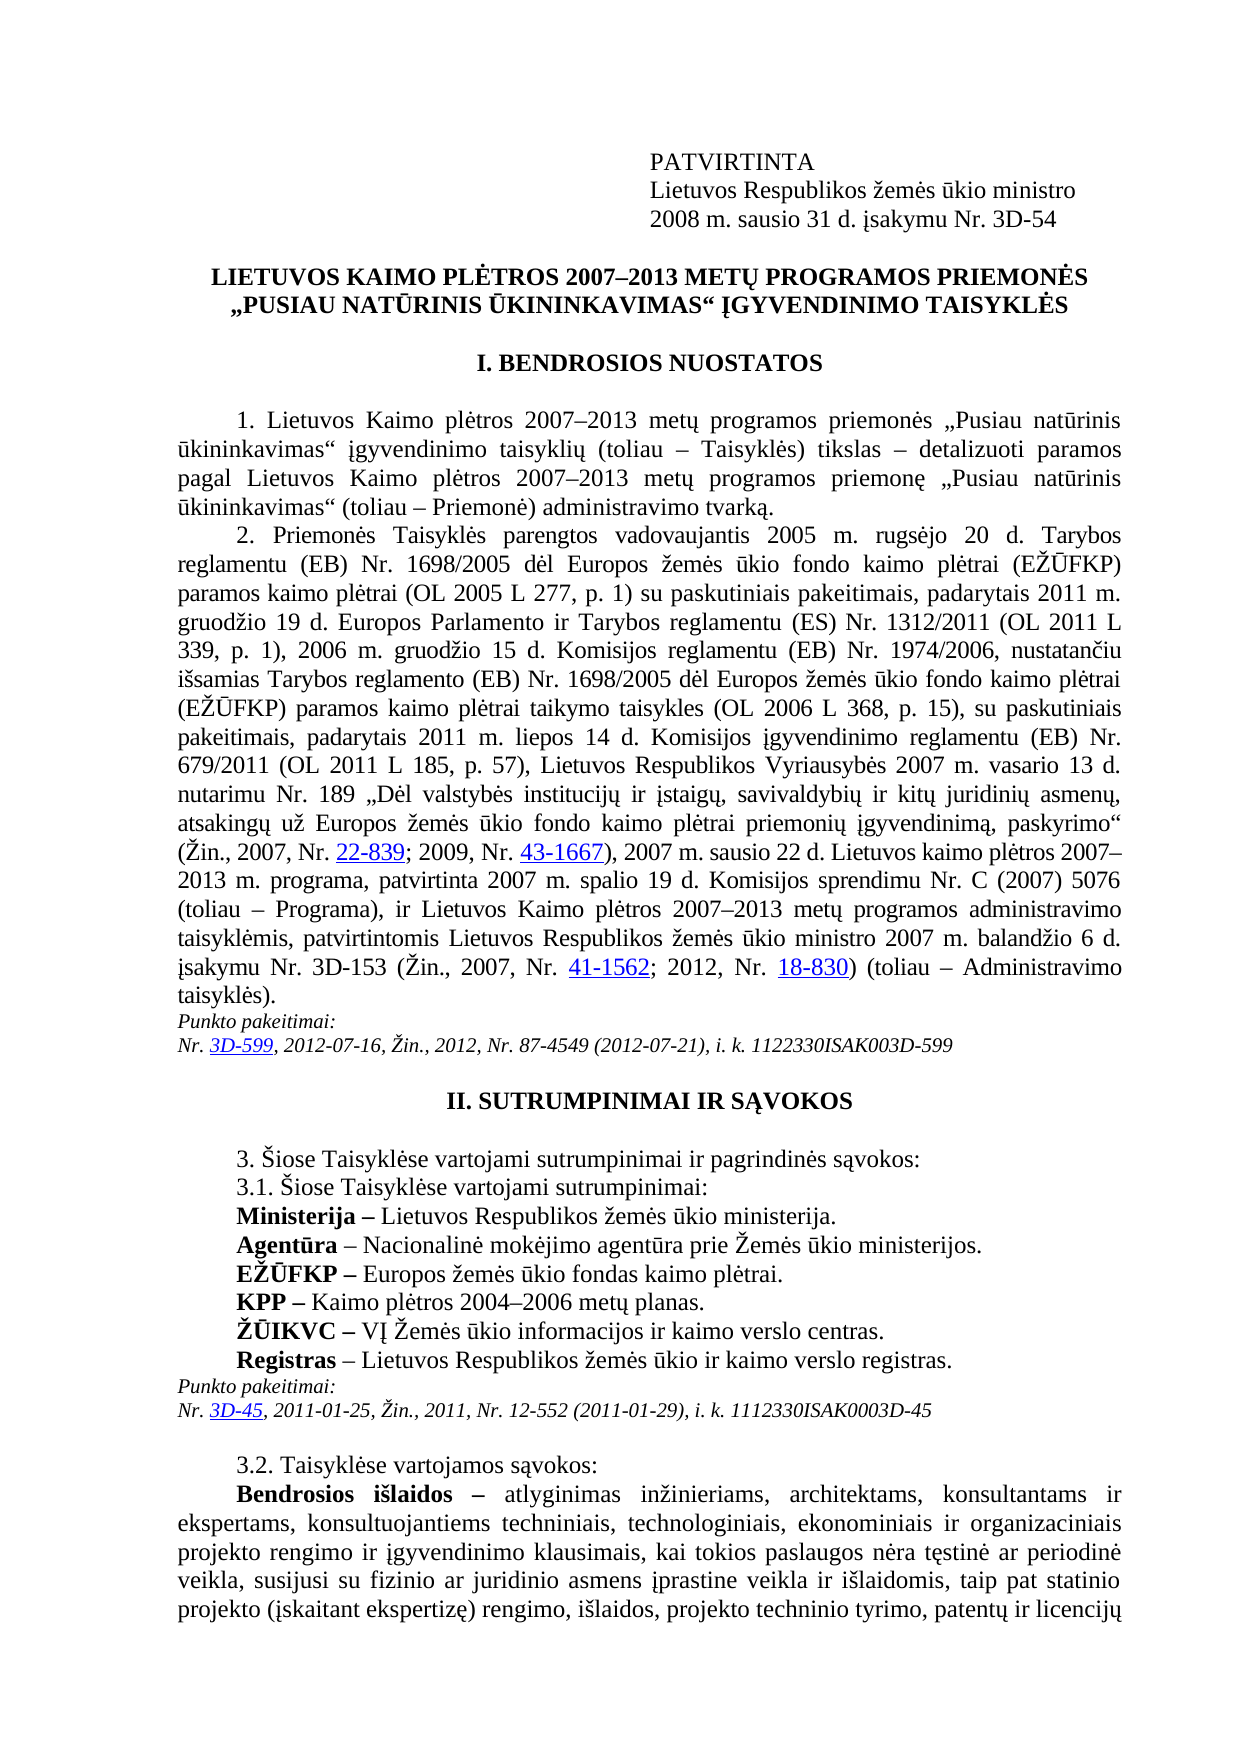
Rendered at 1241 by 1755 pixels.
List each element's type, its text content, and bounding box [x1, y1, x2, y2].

text PATVIRTINTA [649, 147, 1122, 176]
text I. BENDROSIOS NUOSTATOS [177, 348, 1122, 377]
text Nr. 3D-45, 2011-01-25, Žin., 2011, Nr. 12-552 (2011-01-29), i. k. 1112330ISAK0003D-45 [177, 1398, 1122, 1422]
text Punkto pakeitimai: [177, 1009, 1122, 1033]
text Punkto pakeitimai: [177, 1374, 1122, 1398]
text Bendrosios išlaidos – atlyginimas inžinieriams, architektams, konsultantams ir ekspertams, konsultuojantiems techniniais, technologiniais, ekonominiais ir organizaciniais projekto rengimo ir įgyvendinimo klausimais, kai tokios paslaugos nėra tęstinė ar periodinė veikla, susijusi su fizinio ar juridinio asmens įprastine veikla ir išlaidomis, taip pat statinio projekto (įskaitant ekspertizę) rengimo, išlaidos, projekto techninio tyrimo, patentų ir licencijų [177, 1479, 1122, 1623]
text 3.1. Šiose Taisyklėse vartojami sutrumpinimai: [177, 1172, 1122, 1201]
text ŽŪIKVC – VĮ Žemės ūkio informacijos ir kaimo verslo centras. [177, 1316, 1122, 1345]
text EŽŪFKP – Europos žemės ūkio fondas kaimo plėtrai. [177, 1259, 1122, 1287]
text Nr. 3D-599, 2012-07-16, Žin., 2012, Nr. 87-4549 (2012-07-21), i. k. 1122330ISAK003D-599 [177, 1033, 1122, 1057]
text 2. Priemonės Taisyklės parengtos vadovaujantis 2005 m. rugsėjo 20 d. Tarybos reglamentu (EB) Nr. 1698/2005 dėl Europos žemės ūkio fondo kaimo plėtrai (EŽŪFKP) paramos kaimo plėtrai (OL 2005 L 277, p. 1) su paskutiniais pakeitimais, padarytais 2011 m. gruodžio 19 d. Europos Parlamento ir Tarybos reglamentu (ES) Nr. 1312/2011 (OL 2011 L 339, p. 1), 2006 m. gruodžio 15 d. Komisijos reglamentu (EB) Nr. 1974/2006, nustatančiu išsamias Tarybos reglamento (EB) Nr. 1698/2005 dėl Europos žemės ūkio fondo kaimo plėtrai (EŽŪFKP) paramos kaimo plėtrai taikymo taisykles (OL 2006 L 368, p. 15), su paskutiniais pakeitimais, padarytais 2011 m. liepos 14 d. Komisijos įgyvendinimo reglamentu (EB) Nr. 679/2011 (OL 2011 L 185, p. 57), Lietuvos Respublikos Vyriausybės 2007 m. vasario 13 d. nutarimu Nr. 189 „Dėl valstybės institucijų ir įstaigų, savivaldybių ir kitų juridinių asmenų, atsakingų už Europos žemės ūkio fondo kaimo plėtrai priemonių įgyvendinimą, paskyrimo“ (Žin., 2007, Nr. 22-839; 2009, Nr. 43-1667), 2007 m. sausio 22 d. Lietuvos kaimo plėtros 2007–2013 m. programa, patvirtinta 2007 m. spalio 19 d. Komisijos sprendimu Nr. C (2007) 5076 (toliau – Programa), ir Lietuvos Kaimo plėtros 2007–2013 metų programos administravimo taisyklėmis, patvirtintomis Lietuvos Respublikos žemės ūkio ministro 2007 m. balandžio 6 d. įsakymu Nr. 3D-153 (Žin., 2007, Nr. 41-1562; 2012, Nr. 18-830) (toliau – Administravimo taisyklės). [177, 521, 1122, 1009]
text II. SUTRUMPINIMAI IR SĄVOKOS [177, 1086, 1122, 1115]
text KPP – Kaimo plėtros 2004–2006 metų planas. [177, 1287, 1122, 1316]
text Agentūra – Nacionalinė mokėjimo agentūra prie Žemės ūkio ministerijos. [177, 1230, 1122, 1259]
text Registras – Lietuvos Respublikos žemės ūkio ir kaimo verslo registras. [177, 1345, 1122, 1374]
text LIETUVOS KAIMO PLĖTROS 2007–2013 METŲ PROGRAMOS PRIEMONĖS „PUSIAU NATŪRINIS ŪKININKAVIMAS“ ĮGYVENDINIMO TAISYKLĖS [177, 262, 1122, 319]
text 1. Lietuvos Kaimo plėtros 2007–2013 metų programos priemonės „Pusiau natūrinis ūkininkavimas“ įgyvendinimo taisyklių (toliau – Taisyklės) tikslas – detalizuoti paramos pagal Lietuvos Kaimo plėtros 2007–2013 metų programos priemonę „Pusiau natūrinis ūkininkavimas“ (toliau – Priemonė) administravimo tvarką. [177, 406, 1122, 521]
text 3. Šiose Taisyklėse vartojami sutrumpinimai ir pagrindinės sąvokos: [177, 1144, 1122, 1172]
text 2008 m. sausio 31 d. įsakymu Nr. 3D-54 [649, 204, 1122, 233]
text Ministerija – Lietuvos Respublikos žemės ūkio ministerija. [177, 1201, 1122, 1230]
text Lietuvos Respublikos žemės ūkio ministro [649, 176, 1122, 204]
text 3.2. Taisyklėse vartojamos sąvokos: [177, 1451, 1122, 1479]
